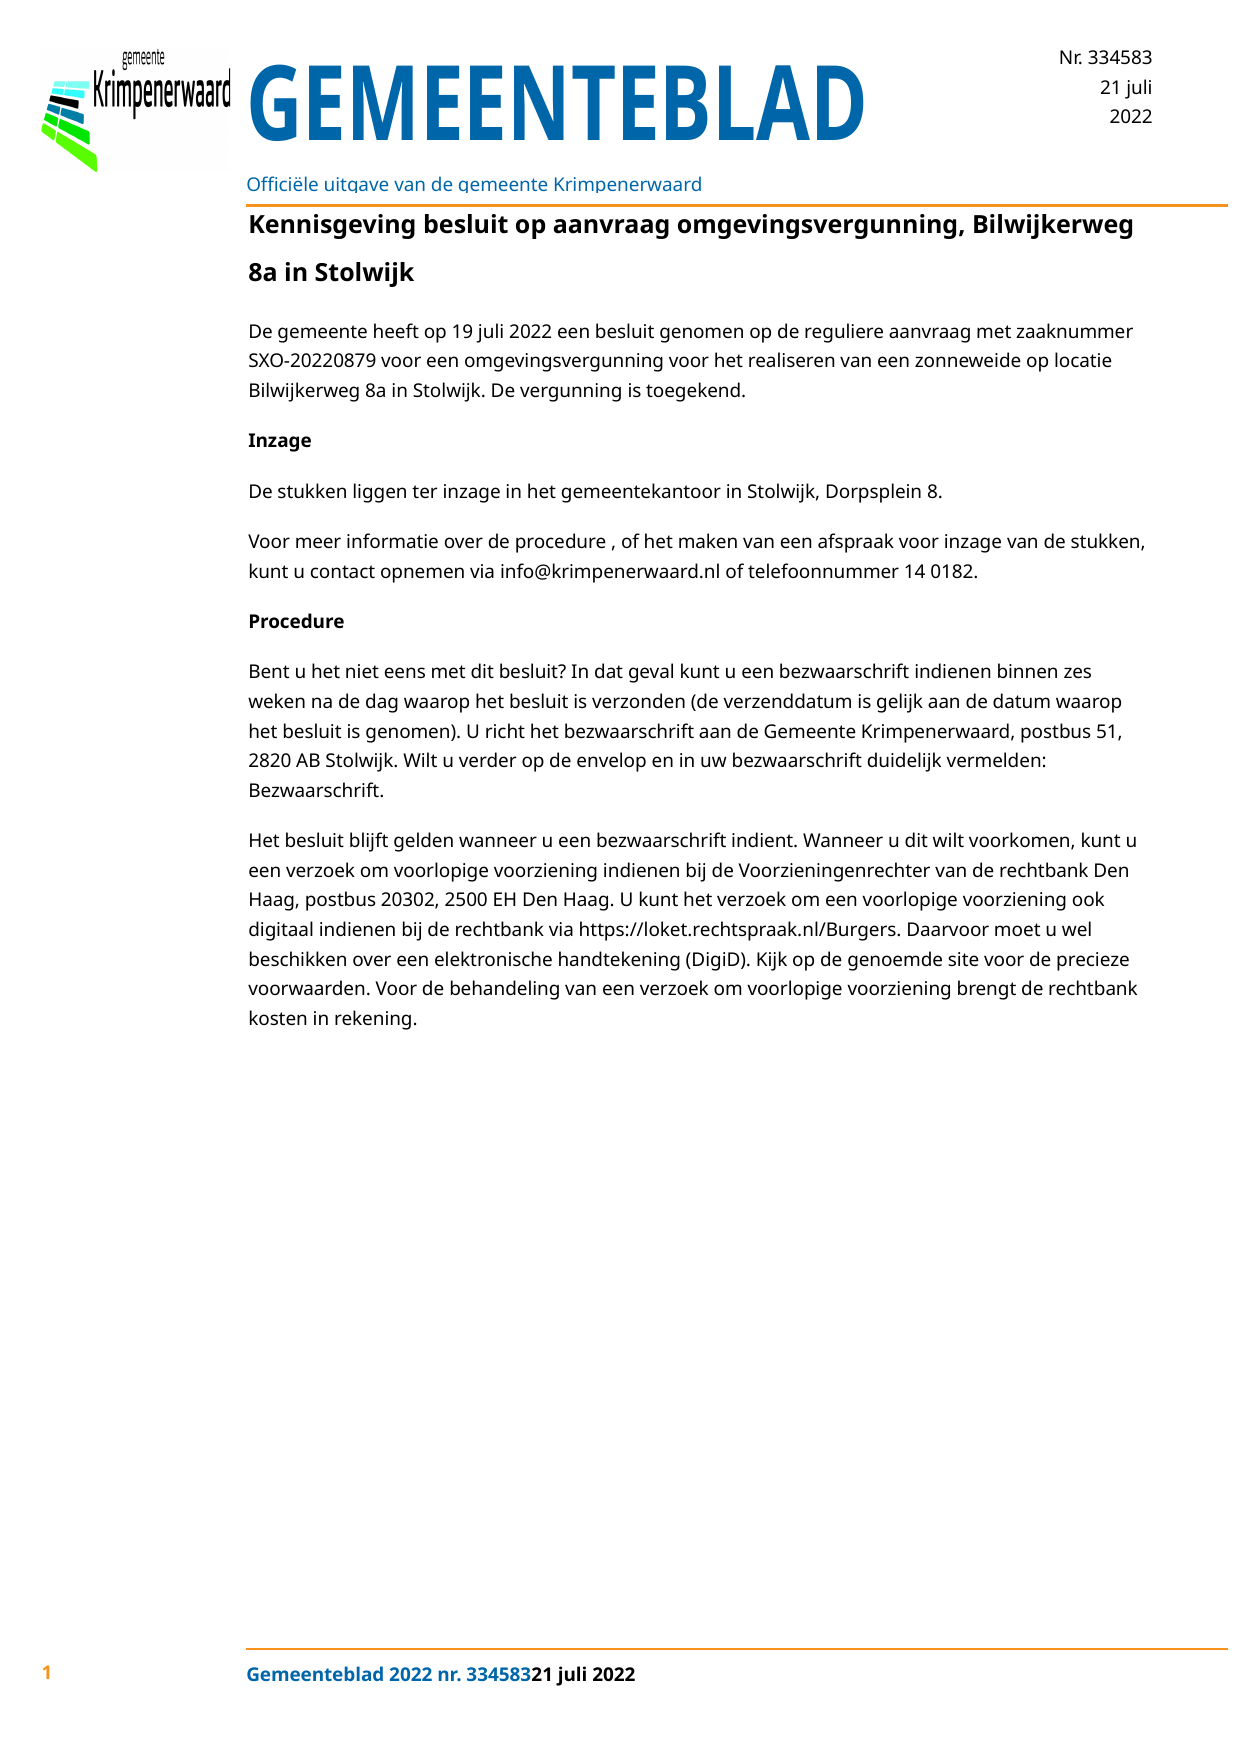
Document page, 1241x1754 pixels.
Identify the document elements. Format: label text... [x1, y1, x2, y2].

text Kennisgeving besluit op aanvraag omgevingsvergunning, Bilwijkerweg 8a in Stolwijk [248, 207, 1152, 288]
text De stukken liggen ter inzage in het gemeentekantoor in Stolwijk, Dorpsplein 8. [248, 478, 1152, 504]
text Inzage [248, 427, 1152, 453]
picture [41, 47, 231, 172]
text Voor meer informatie over de procedure , of het maken van een afspraak voor inzage van de stukken, kunt u contact opnemen via info@krimpenerwaard.nl of telefoonnummer 14 0182. [248, 528, 1152, 584]
text Het besluit blijft gelden wanneer u een bezwaarschrift indient. Wanneer u dit wilt voorkomen, kunt u een verzoek om voorlopige voorziening indienen bij de Voorzieningenrechter van de rechtbank Den Haag, postbus 20302, 2500 EH Den Haag. U kunt het verzoek om een voorlopige voorziening ook digitaal indienen bij de rechtbank via https://loket.rechtspraak.nl/Burgers. Daarvoor moet u wel beschikken over een elektronische handtekening (DigiD). Kijk op de genoemde site voor de precieze voorwaarden. Voor de behandeling van een verzoek om voorlopige voorziening brengt de rechtbank kosten in rekening. [248, 827, 1152, 1031]
text De gemeente heeft op 19 juli 2022 een besluit genomen op de reguliere aanvraag met zaaknummer SXO-20220879 voor een omgevingsvergunning voor het realiseren van een zonneweide op locatie Bilwijkerweg 8a in Stolwijk. De vergunning is toegekend. [248, 318, 1152, 403]
text Bent u het niet eens met dit besluit? In dat geval kunt u een bezwaarschrift indienen binnen zes weken na de dag waarop het besluit is verzonden (de verzenddatum is gelijk aan de datum waarop het besluit is genomen). U richt het bezwaarschrift aan de Gemeente Krimpenerwaard, postbus 51, 2820 AB Stolwijk. Wilt u verder op de envelop en in uw bezwaarschrift duidelijk vermelden: Bezwaarschrift. [248, 659, 1152, 803]
text Procedure [248, 608, 1152, 634]
